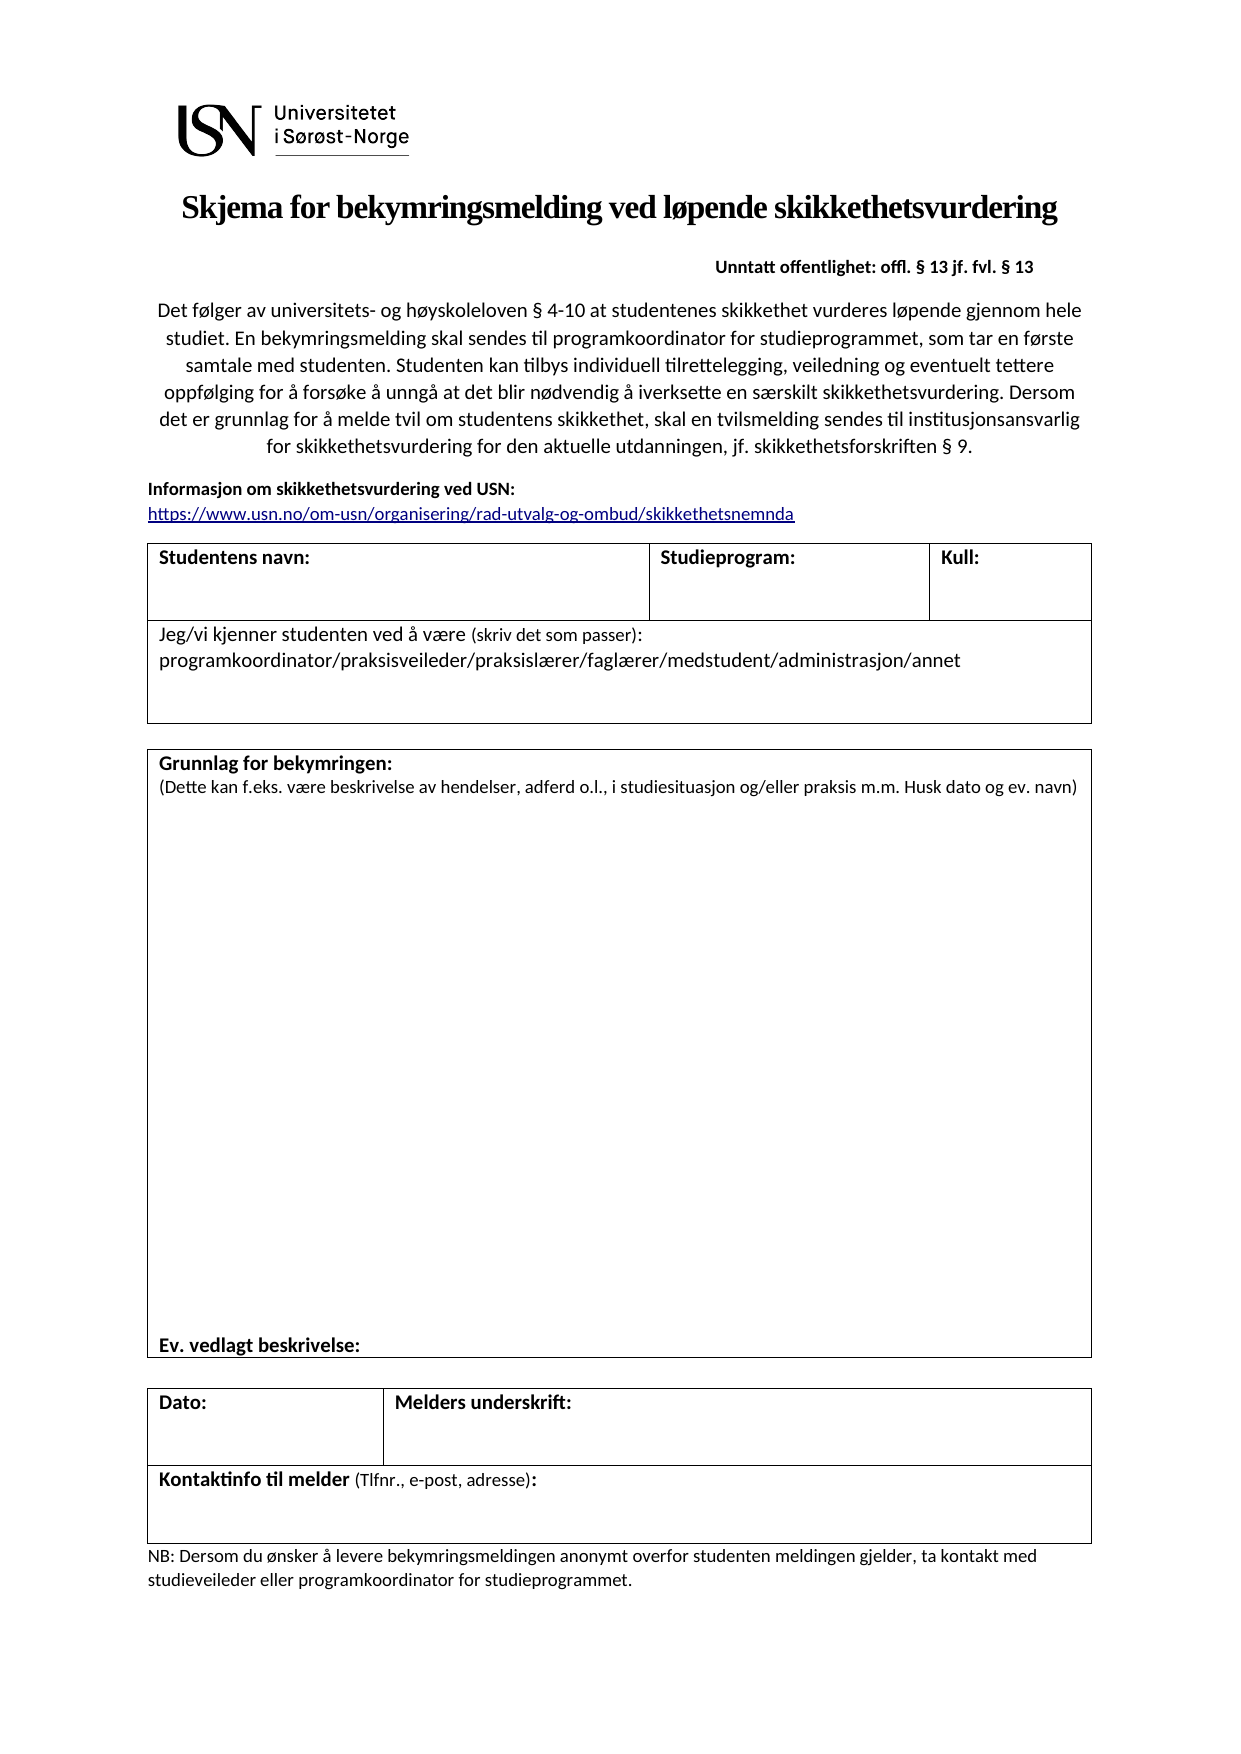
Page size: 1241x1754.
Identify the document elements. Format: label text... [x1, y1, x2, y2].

table_header Studentens navn: [148, 544, 649, 620]
table_header Kull: [930, 544, 1091, 620]
text Det følger av universitets- og høyskoleloven § 4-10 at studentenes skikkethet vurderes løpende gjennom hele studiet. En bekymringsmelding skal sendes til programkoordinator for studieprogrammet, som tar en første samtale med studenten. Studenten kan tilbys individuell tilrettelegging, veiledning og eventuelt tettere oppfølging for å forsøke å unngå at det blir nødvendig å iverksette en særskilt skikkethetsvurdering. Dersom det er grunnlag for å melde tvil om studentens skikkethet, skal en tvilsmelding sendes til institusjonsansvarlig for skikkethetsvurdering for den aktuelle utdanningen, jf. skikkethetsforskriften § 9. [148, 298, 1093, 459]
table_cell Kontaktinfo til melder (Tlfnr., e-post, adresse): [148, 1466, 1091, 1543]
text Informasjon om skikkethetsvurdering ved USN: https://www.usn.no/om-usn/organisering/rad-utvalg-og-ombud/skikkethetsnemnda [148, 477, 1093, 525]
table_header Grunnlag for bekymringen: (Dette kan f.eks. være beskrivelse av hendelser, adferd o.l., i studiesituasjon og/eller praksis m.m. Husk dato og ev. navn) Ev. vedlagt beskrivelse: [148, 750, 1091, 1357]
table_cell Jeg/vi kjenner studenten ved å være (skriv det som passer): programkoordinator/praksisveileder/praksislærer/faglærer/medstudent/administrasjon/annet [148, 621, 1091, 723]
table_header Studieprogram: [650, 544, 929, 620]
text NB: Dersom du ønsker å levere bekymringsmeldingen anonymt overfor studenten meldingen gjelder, ta kontakt med studieveileder eller programkoordinator for studieprogrammet. [148, 1544, 1093, 1591]
text Skjema for bekymringsmelding ved løpende skikkethetsvurdering [148, 188, 1093, 226]
text Unntatt offentlighet: offl. § 13 jf. fvl. § 13 [148, 251, 1093, 279]
table_header Dato: [148, 1389, 383, 1465]
table_header Melders underskrift: [384, 1389, 1091, 1465]
